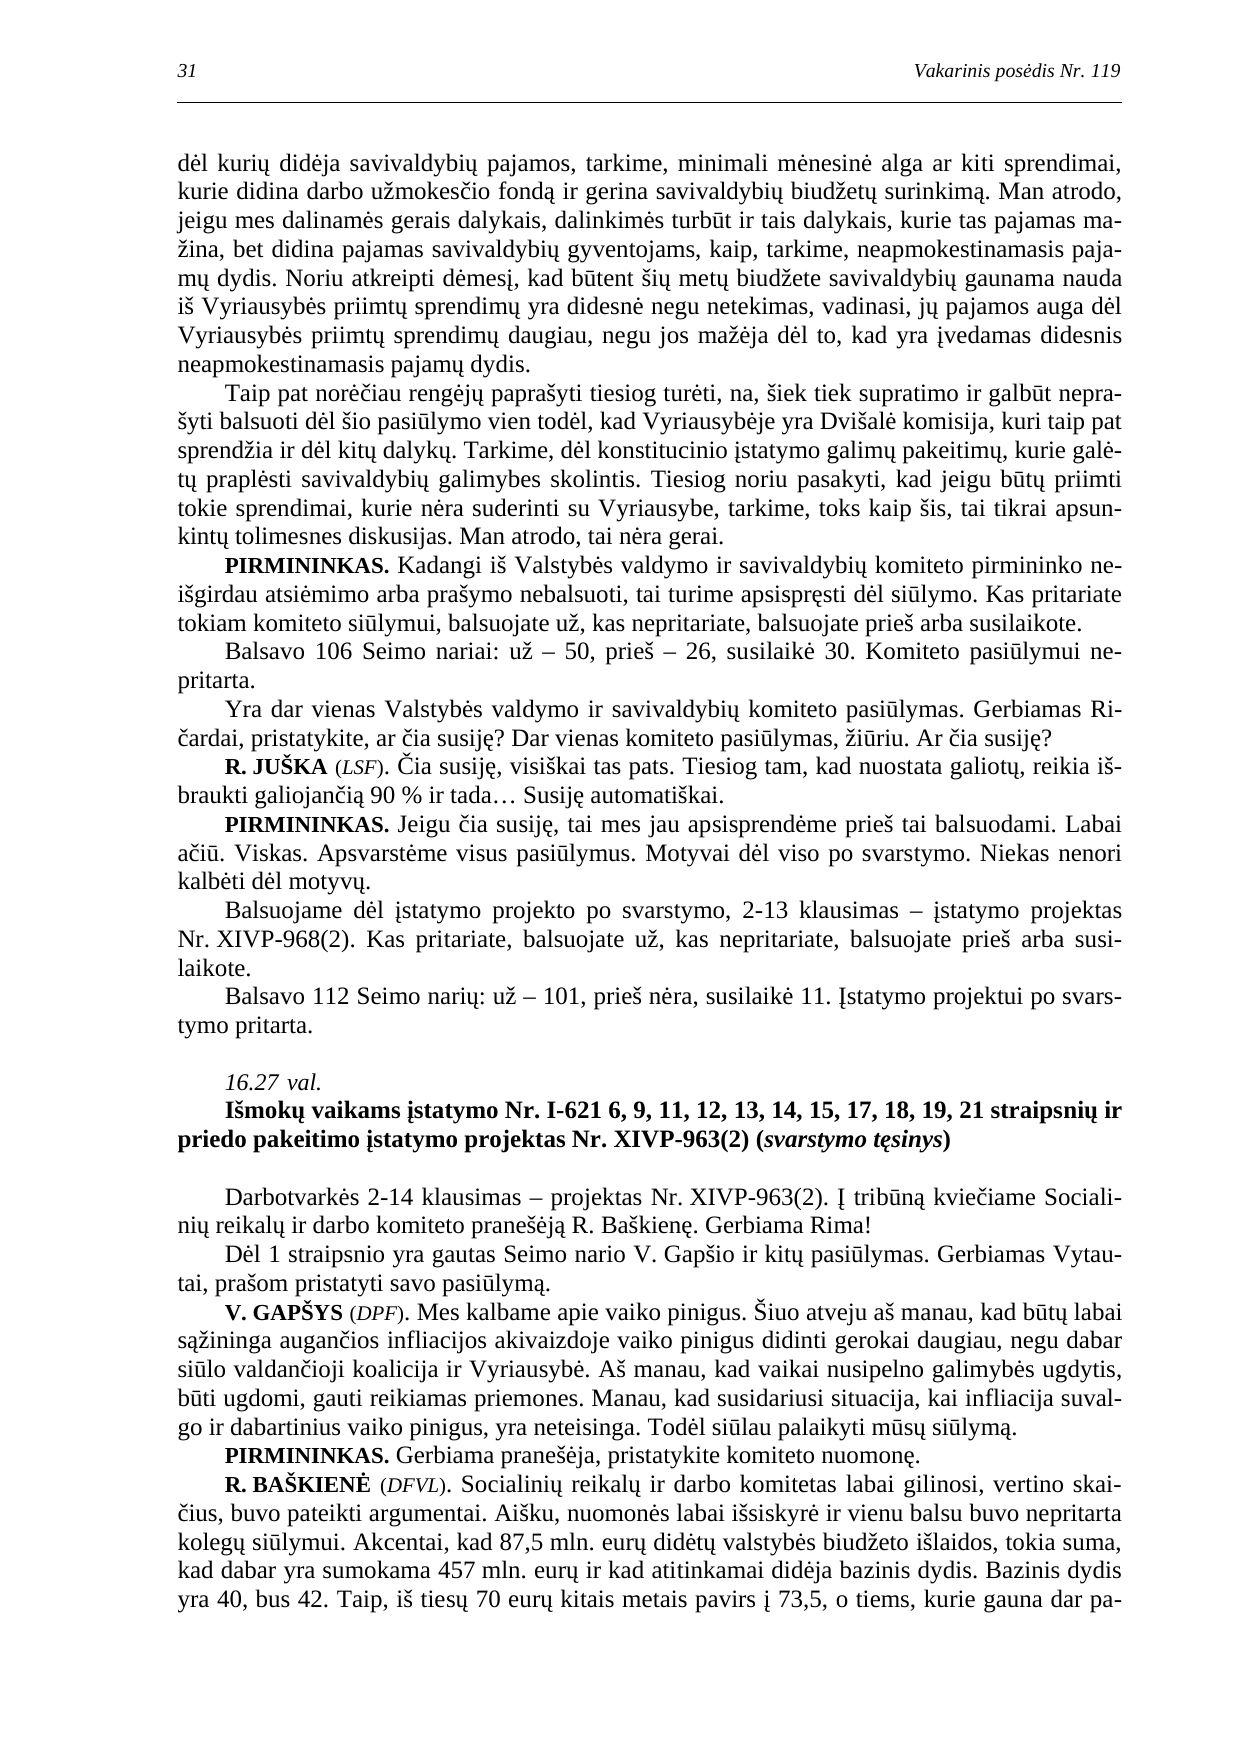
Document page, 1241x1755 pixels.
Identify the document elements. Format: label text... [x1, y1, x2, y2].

text 16.27 val. [224, 1068, 1122, 1095]
text Dėl 1 straips­nio yra gau­tas Sei­mo na­rio V. Gap­šio ir ki­tų pa­siū­ly­mas. Ger­bia­mas Vy­tau­tai, pra­šom pri­sta­ty­ti sa­vo pa­siū­ly­mą. [177, 1239, 1122, 1297]
text Bal­suo­ja­me dėl įsta­ty­mo pro­jek­to po svars­ty­mo, 2-13 klau­si­mas – įsta­ty­mo pro­jek­tas Nr. XIVP-968(2). Kas pri­ta­ria­te, bal­suo­ja­te už, kas ne­pri­ta­ria­te, bal­suo­ja­te prieš ar­ba su­si­laiko­te. [177, 895, 1122, 981]
text Dar­bo­tvarkės 2-14 klau­si­mas – pro­jek­tas Nr. XIVP-963(2). Į tri­bū­ną kvie­čia­me So­cia­li­nių rei­ka­lų ir dar­bo ko­mi­te­to pra­ne­šė­ją R. Baš­kie­nę. Ger­bia­ma Ri­ma! [177, 1182, 1122, 1239]
text Bal­sa­vo 112 Sei­mo na­rių: už – 101, prieš nė­ra, su­si­lai­kė 11. Įsta­ty­mo pro­jek­tui po svars­ty­mo pri­tar­ta. [177, 981, 1122, 1039]
text Yra dar vie­nas Vals­ty­bės val­dy­mo ir sa­vi­val­dy­bių ko­mi­te­to pa­siū­ly­mas. Ger­bia­mas Ri­čar­dai, pri­sta­ty­ki­te, ar čia su­si­ję? Dar vie­nas ko­mi­te­to pa­siū­ly­mas, žiū­riu. Ar čia su­si­ję? [177, 694, 1122, 751]
text V. GAPŠYS (DPF). Mes kal­ba­me apie vai­ko pi­ni­gus. Šiuo at­ve­ju aš ma­nau, kad bū­tų la­bai są­ži­nin­ga au­gan­čios in­flia­ci­jos aki­vaiz­do­je vai­ko pi­ni­gus di­din­ti ge­ro­kai dau­giau, ne­gu da­bar siū­lo val­dan­čio­ji ko­a­li­ci­ja ir Vy­riau­sy­bė. Aš ma­nau, kad vai­kai nu­si­pel­no ga­li­my­bės ug­dy­tis, bū­ti ug­do­mi, gau­ti rei­kia­mas prie­mo­nes. Ma­nau, kad su­si­da­riu­si si­tu­a­ci­ja, kai in­flia­ci­ja su­val­go ir da­bar­ti­nius vai­ko pi­ni­gus, yra ne­tei­sin­ga. To­dėl siū­lau pa­lai­ky­ti mū­sų siū­ly­mą. [177, 1297, 1122, 1440]
text Bal­sa­vo 106 Sei­mo na­riai: už – 50, prieš – 26, su­si­lai­kė 30. Ko­mi­te­to pa­siū­ly­mui ne­pritar­ta. [177, 636, 1122, 694]
text R. BAŠKIENĖ (DFVL). So­cia­li­nių rei­ka­lų ir dar­bo ko­mi­te­tas la­bai gi­li­no­si, ver­ti­no skai­čius, bu­vo pa­teik­ti ar­gu­men­tai. Aiš­ku, nuo­mo­nės la­bai iš­si­sky­rė ir vie­nu bal­su bu­vo ne­pri­tar­ta ko­le­gų siū­ly­mui. Ak­cen­tai, kad 87,5 mln. eu­rų di­dė­tų vals­ty­bės biu­dže­to iš­lai­dos, to­kia su­ma, kad da­bar yra su­mo­ka­ma 457 mln. eu­rų ir kad ati­tin­ka­mai di­dė­ja ba­zi­nis dy­dis. Ba­zi­nis dy­dis yra 40, bus 42. Taip, iš tie­sų 70 eu­rų ki­tais me­tais pa­virs į 73,5, o tiems, ku­rie gau­na dar pa­ [177, 1469, 1122, 1613]
text Iš­mo­kų vai­kams įsta­ty­mo Nr. I-621 6, 9, 11, 12, 13, 14, 15, 17, 18, 19, 21 straips­nių ir prie­do pa­kei­ti­mo įsta­ty­mo pro­jek­tas Nr. XIVP-963(2) (svars­ty­mo tę­si­nys) [177, 1095, 1122, 1153]
text PIRMININKAS. Jei­gu čia su­si­ję, tai mes jau ap­si­spren­dė­me prieš tai bal­suo­da­mi. La­bai ačiū. Vis­kas. Ap­svars­tė­me vi­sus pa­siū­ly­mus. Mo­ty­vai dėl vi­so po svars­ty­mo. Nie­kas ne­no­ri kal­bė­ti dėl mo­ty­vų. [177, 809, 1122, 895]
text PIRMININKAS. Ger­bia­ma pra­ne­šė­ja, pri­sta­ty­ki­te ko­mi­te­to nuo­mo­nę. [177, 1440, 1122, 1469]
text dėl ku­rių di­dė­ja sa­vi­val­dy­bių pa­ja­mos, tar­ki­me, mi­ni­ma­li mė­ne­si­nė al­ga ar ki­ti spren­di­mai, ku­rie di­di­na dar­bo už­mo­kes­čio fon­dą ir ge­ri­na sa­vi­val­dy­bių biu­dže­tų su­rin­ki­mą. Man at­ro­do, jei­gu mes da­li­na­mės ge­rais da­ly­kais, da­lin­ki­mės tur­būt ir tais da­ly­kais, ku­rie tas pa­ja­mas ma­ži­na, bet di­di­na pa­ja­mas sa­vi­val­dy­bių gy­ven­to­jams, kaip, tar­kime, ne­ap­mo­kes­ti­na­ma­sis pa­ja­mų dy­dis. No­riu at­kreip­ti dė­me­sį, kad bū­tent šių me­tų biu­dže­te sa­vi­val­dy­bių gau­na­ma nau­da iš Vy­riau­sy­bės pri­im­tų spren­di­mų yra di­des­nė ne­gu ne­te­ki­mas, va­di­na­si, jų pa­ja­mos au­ga dėl Vy­riau­sy­bės pri­im­tų spren­di­mų dau­giau, ne­gu jos ma­žė­ja dėl to, kad yra įve­da­mas di­des­nis ne­ap­mo­kes­ti­na­ma­sis pa­ja­mų dy­dis. [177, 148, 1122, 378]
text R. JUŠKA (LSF). Čia su­si­ję, vi­siš­kai tas pats. Tie­siog tam, kad nuo­sta­ta ga­lio­tų, rei­kia iš­brauk­ti galiojančią 90 % ir ta­da… Su­si­ję au­to­ma­tiš­kai. [177, 751, 1122, 809]
text PIRMININKAS. Ka­dan­gi iš Vals­ty­bės val­dy­mo ir sa­vi­val­dy­bių ko­mi­te­to pir­mi­nin­ko ne­iš­gir­dau at­si­ė­mi­mo ar­ba pra­šy­mo ne­bal­suo­ti, tai tu­ri­me ap­si­spręs­ti dėl siū­ly­mo. Kas pri­ta­ria­te to­kiam ko­mi­te­to siū­ly­mui, bal­suo­ja­te už, kas ne­pri­ta­ria­te, bal­suo­ja­te prieš ar­ba su­si­lai­ko­te. [177, 550, 1122, 636]
text Taip pat no­rė­čiau ren­gė­jų pa­pra­šy­ti tie­siog tu­rė­ti, na, šiek tiek su­pra­ti­mo ir gal­būt ne­pra­šy­ti bal­suo­ti dėl šio pa­siū­ly­mo vien to­dėl, kad Vy­riau­sy­bė­je yra Dvi­ša­lė ko­mi­si­ja, ku­ri taip pat spren­džia ir dėl ki­tų da­ly­kų. Tar­ki­me, dėl kon­sti­tu­ci­nio įsta­ty­mo ga­li­mų pa­kei­ti­mų, ku­rie ga­lė­tų pra­plės­ti sa­vi­val­dy­bių ga­li­my­bes sko­lin­tis. Tie­siog no­riu pa­sa­ky­ti, kad jei­gu bū­tų pri­im­ti to­kie spren­di­mai, ku­rie nė­ra su­de­rin­ti su Vy­riau­sy­be, tar­ki­me, toks kaip šis, tai tik­rai ap­sun­kin­tų to­li­mes­nes dis­ku­si­jas. Man at­ro­do, tai nė­ra ge­rai. [177, 378, 1122, 550]
